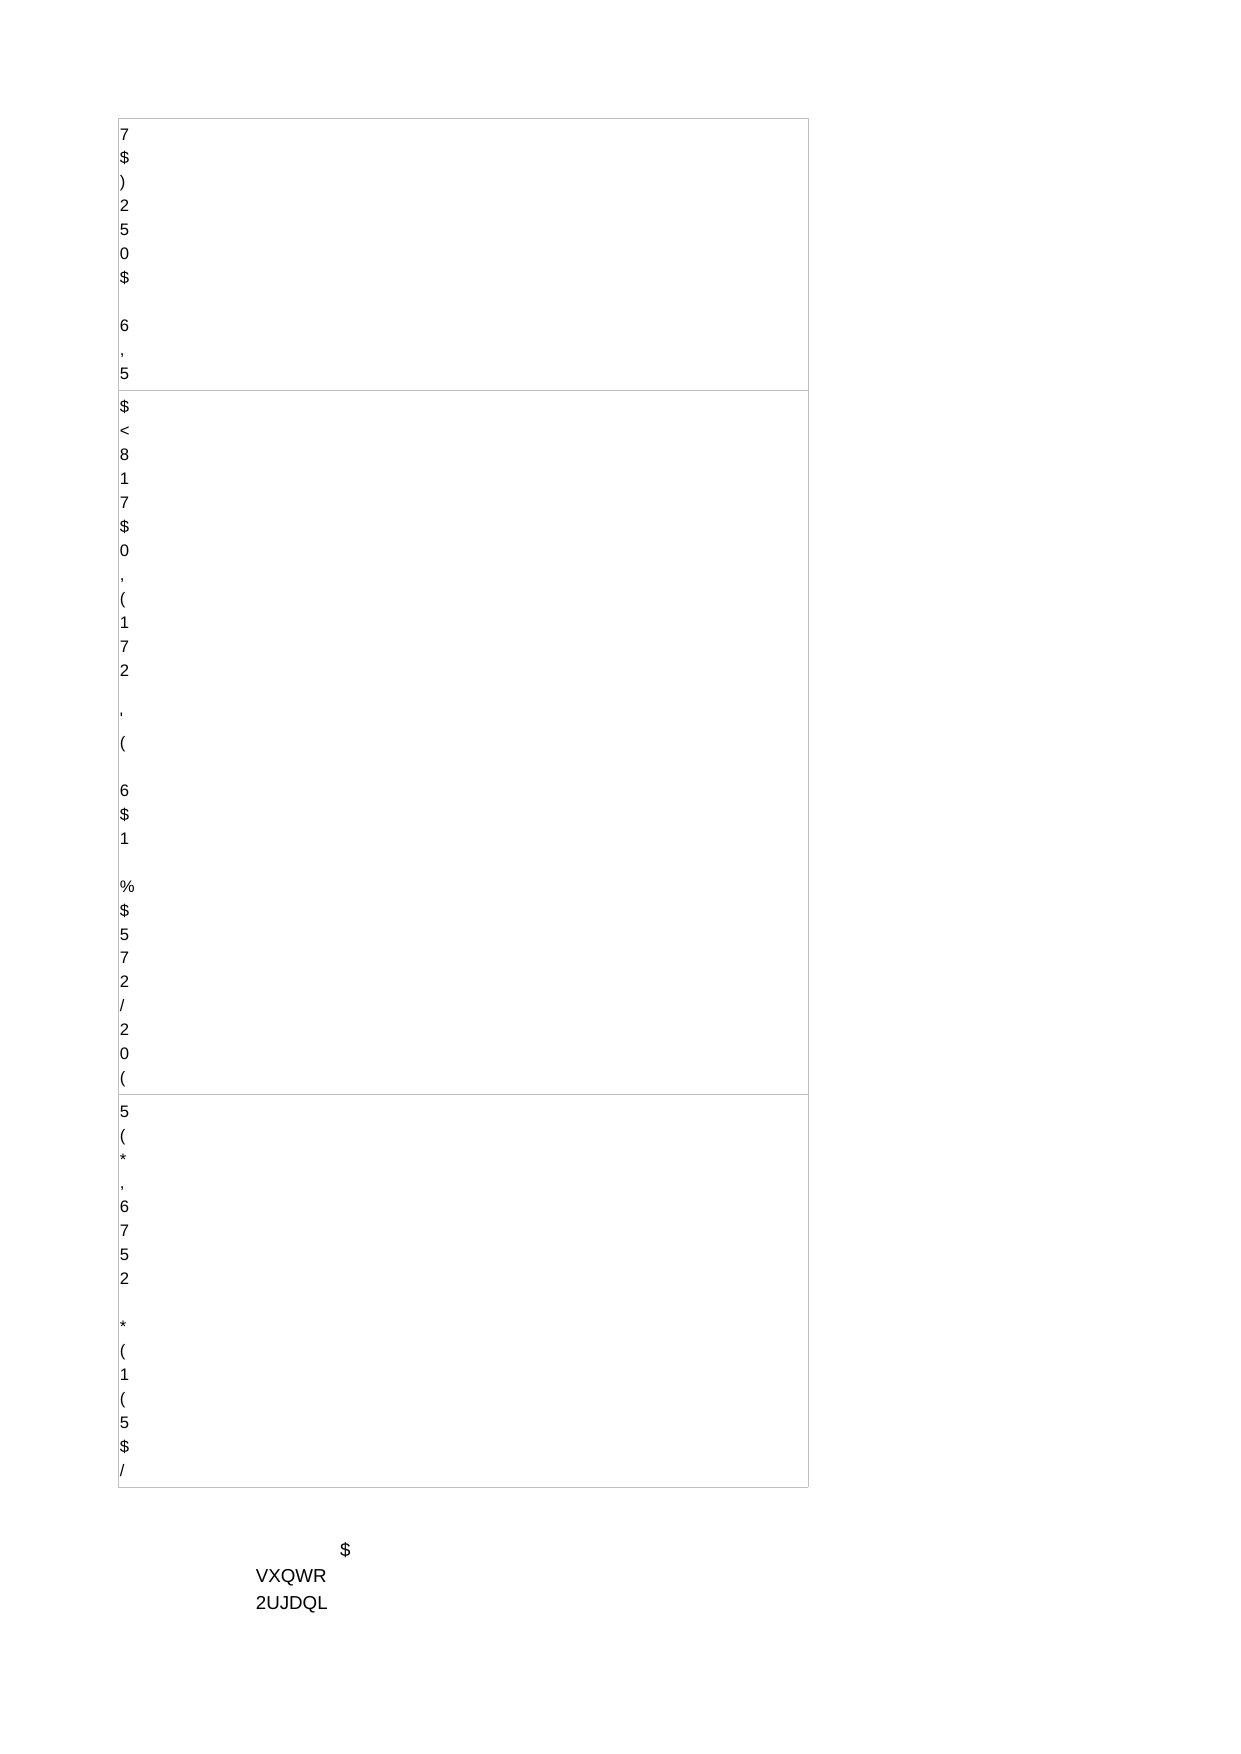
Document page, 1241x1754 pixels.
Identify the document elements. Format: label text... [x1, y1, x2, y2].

table_cell 5(*,6752 *(1(5$/ [119, 1095, 808, 1487]
text $VXQWR 2UJDQLVPR 'HVWLQDWDULR [256, 1538, 340, 1614]
table_header 7$)250$ 6,5 [119, 119, 808, 390]
table_cell $<817$0,(172 '( 6$1 %$572/20( [119, 391, 808, 1094]
